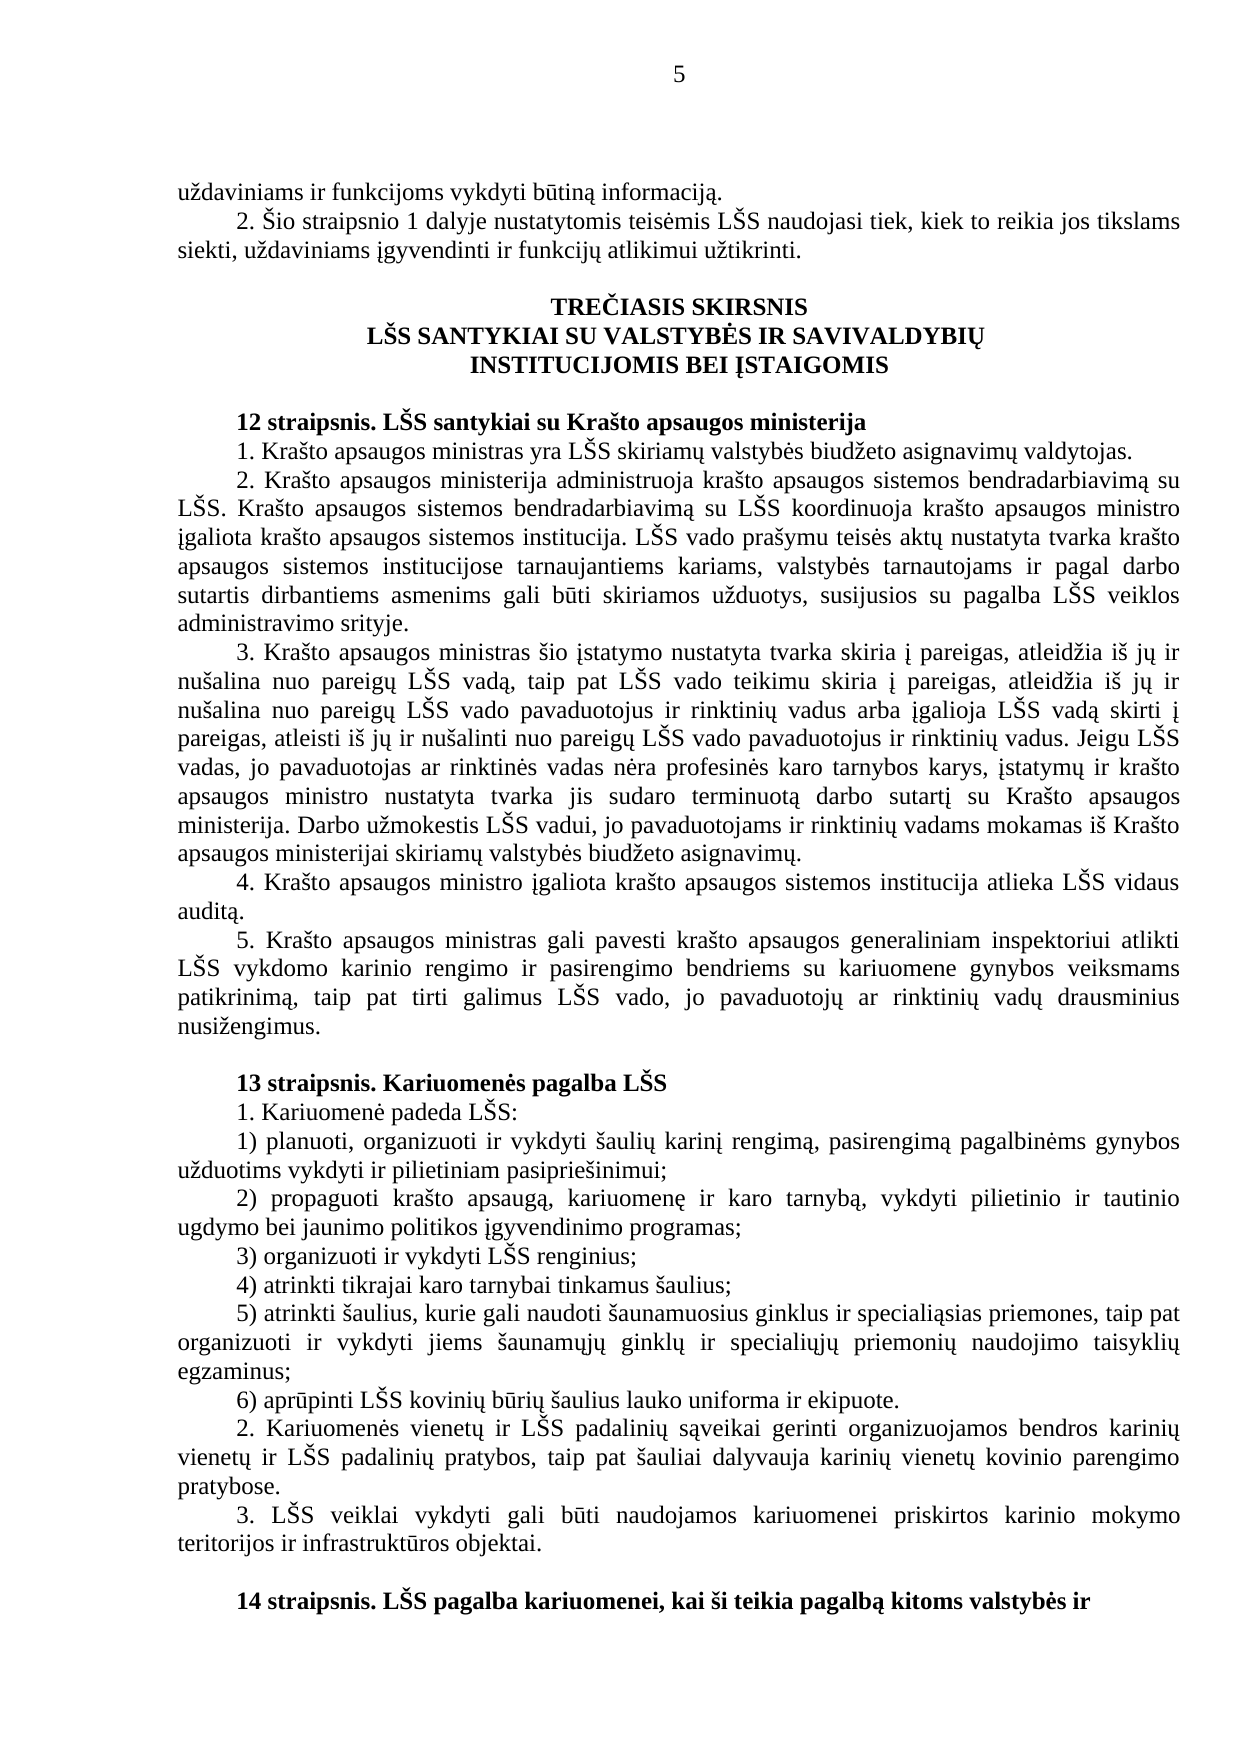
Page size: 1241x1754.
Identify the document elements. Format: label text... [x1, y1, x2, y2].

text 14 straipsnis. LŠS pagalba kariuomenei, kai ši teikia pagalbą kitoms valstybės ir [236, 1586, 1181, 1615]
text 4) atrinkti tikrajai karo tarnybai tinkamus šaulius; [177, 1270, 1181, 1298]
text 1. Kariuomenė padeda LŠS: [177, 1097, 1181, 1126]
text 13 straipsnis. Kariuomenės pagalba LŠS [177, 1068, 1181, 1097]
text TREČIASIS SKIRSNIS [177, 292, 1181, 321]
text 3. Krašto apsaugos ministras šio įstatymo nustatyta tvarka skiria į pareigas, atleidžia iš jų ir nušalina nuo pareigų LŠS vadą, taip pat LŠS vado teikimu skiria į pareigas, atleidžia iš jų ir nušalina nuo pareigų LŠS vado pavaduotojus ir rinktinių vadus arba įgalioja LŠS vadą skirti į pareigas, atleisti iš jų ir nušalinti nuo pareigų LŠS vado pavaduotojus ir rinktinių vadus. Jeigu LŠS vadas, jo pavaduotojas ar rinktinės vadas nėra profesinės karo tarnybos karys, įstatymų ir krašto apsaugos ministro nustatyta tvarka jis sudaro terminuotą darbo sutartį su Krašto apsaugos ministerija. Darbo užmokestis LŠS vadui, jo pavaduotojams ir rinktinių vadams mokamas iš Krašto apsaugos ministerijai skiriamų valstybės biudžeto asignavimų. [177, 637, 1181, 867]
text INSTITUCIJOMIS BEI ĮSTAIGOMIS [177, 350, 1181, 378]
text 4. Krašto apsaugos ministro įgaliota krašto apsaugos sistemos institucija atlieka LŠS vidaus auditą. [177, 867, 1181, 925]
text 5) atrinkti šaulius, kurie gali naudoti šaunamuosius ginklus ir specialiąsias priemones, taip pat organizuoti ir vykdyti jiems šaunamųjų ginklų ir specialiųjų priemonių naudojimo taisyklių egzaminus; [177, 1298, 1181, 1385]
text 1) planuoti, organizuoti ir vykdyti šaulių karinį rengimą, pasirengimą pagalbinėms gynybos užduotims vykdyti ir pilietiniam pasipriešinimui; [177, 1126, 1181, 1183]
text uždaviniams ir funkcijoms vykdyti būtiną informaciją. [177, 177, 1181, 206]
text 2. Krašto apsaugos ministerija administruoja krašto apsaugos sistemos bendradarbiavimą su LŠS. Krašto apsaugos sistemos bendradarbiavimą su LŠS koordinuoja krašto apsaugos ministro įgaliota krašto apsaugos sistemos institucija. LŠS vado prašymu teisės aktų nustatyta tvarka krašto apsaugos sistemos institucijose tarnaujantiems kariams, valstybės tarnautojams ir pagal darbo sutartis dirbantiems asmenims gali būti skiriamos užduotys, susijusios su pagalba LŠS veiklos administravimo srityje. [177, 465, 1181, 637]
text 12 straipsnis. LŠS santykiai su Krašto apsaugos ministerija [177, 407, 1181, 436]
text LŠS SANTYKIAI SU VALSTYBĖS IR SAVIVALDYBIŲ [177, 321, 1181, 350]
text 2. Šio straipsnio 1 dalyje nustatytomis teisėmis LŠS naudojasi tiek, kiek to reikia jos tikslams siekti, uždaviniams įgyvendinti ir funkcijų atlikimui užtikrinti. [177, 206, 1181, 263]
text 5. Krašto apsaugos ministras gali pavesti krašto apsaugos generaliniam inspektoriui atlikti LŠS vykdomo karinio rengimo ir pasirengimo bendriems su kariuomene gynybos veiksmams patikrinimą, taip pat tirti galimus LŠS vado, jo pavaduotojų ar rinktinių vadų drausminius nusižengimus. [177, 925, 1181, 1040]
text 1. Krašto apsaugos ministras yra LŠS skiriamų valstybės biudžeto asignavimų valdytojas. [177, 436, 1181, 465]
text 2) propaguoti krašto apsaugą, kariuomenę ir karo tarnybą, vykdyti pilietinio ir tautinio ugdymo bei jaunimo politikos įgyvendinimo programas; [177, 1183, 1181, 1241]
text 3. LŠS veiklai vykdyti gali būti naudojamos kariuomenei priskirtos karinio mokymo teritorijos ir infrastruktūros objektai. [177, 1500, 1181, 1557]
text 2. Kariuomenės vienetų ir LŠS padalinių sąveikai gerinti organizuojamos bendros karinių vienetų ir LŠS padalinių pratybos, taip pat šauliai dalyvauja karinių vienetų kovinio parengimo pratybose. [177, 1413, 1181, 1500]
text 3) organizuoti ir vykdyti LŠS renginius; [177, 1241, 1181, 1270]
text 6) aprūpinti LŠS kovinių būrių šaulius lauko uniforma ir ekipuote. [177, 1385, 1181, 1413]
